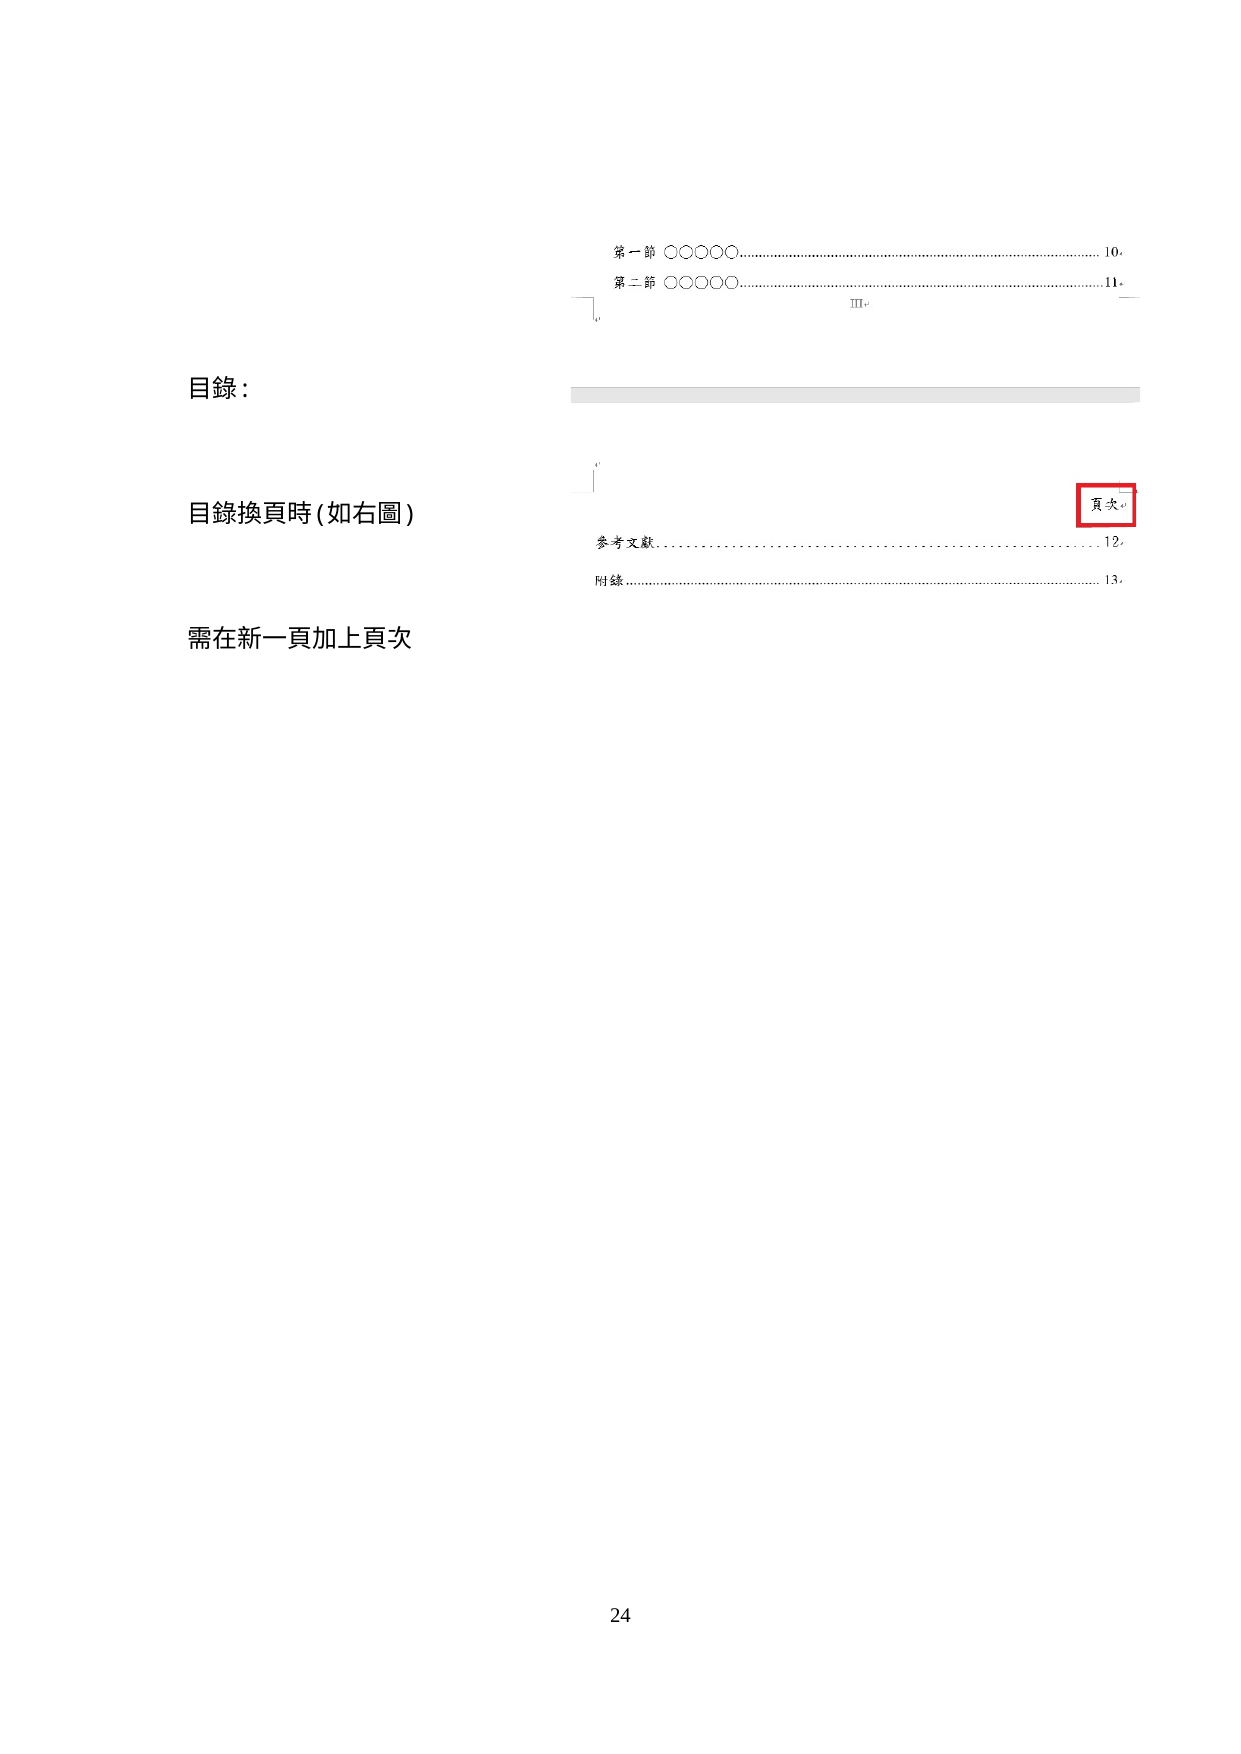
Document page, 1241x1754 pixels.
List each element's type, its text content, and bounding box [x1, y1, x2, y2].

text 需在新一頁加上頁次 [187, 595, 1053, 657]
text 目錄換頁時(如右圖) [187, 470, 1053, 532]
text 目錄: [187, 345, 585, 407]
text [804, 345, 1053, 375]
